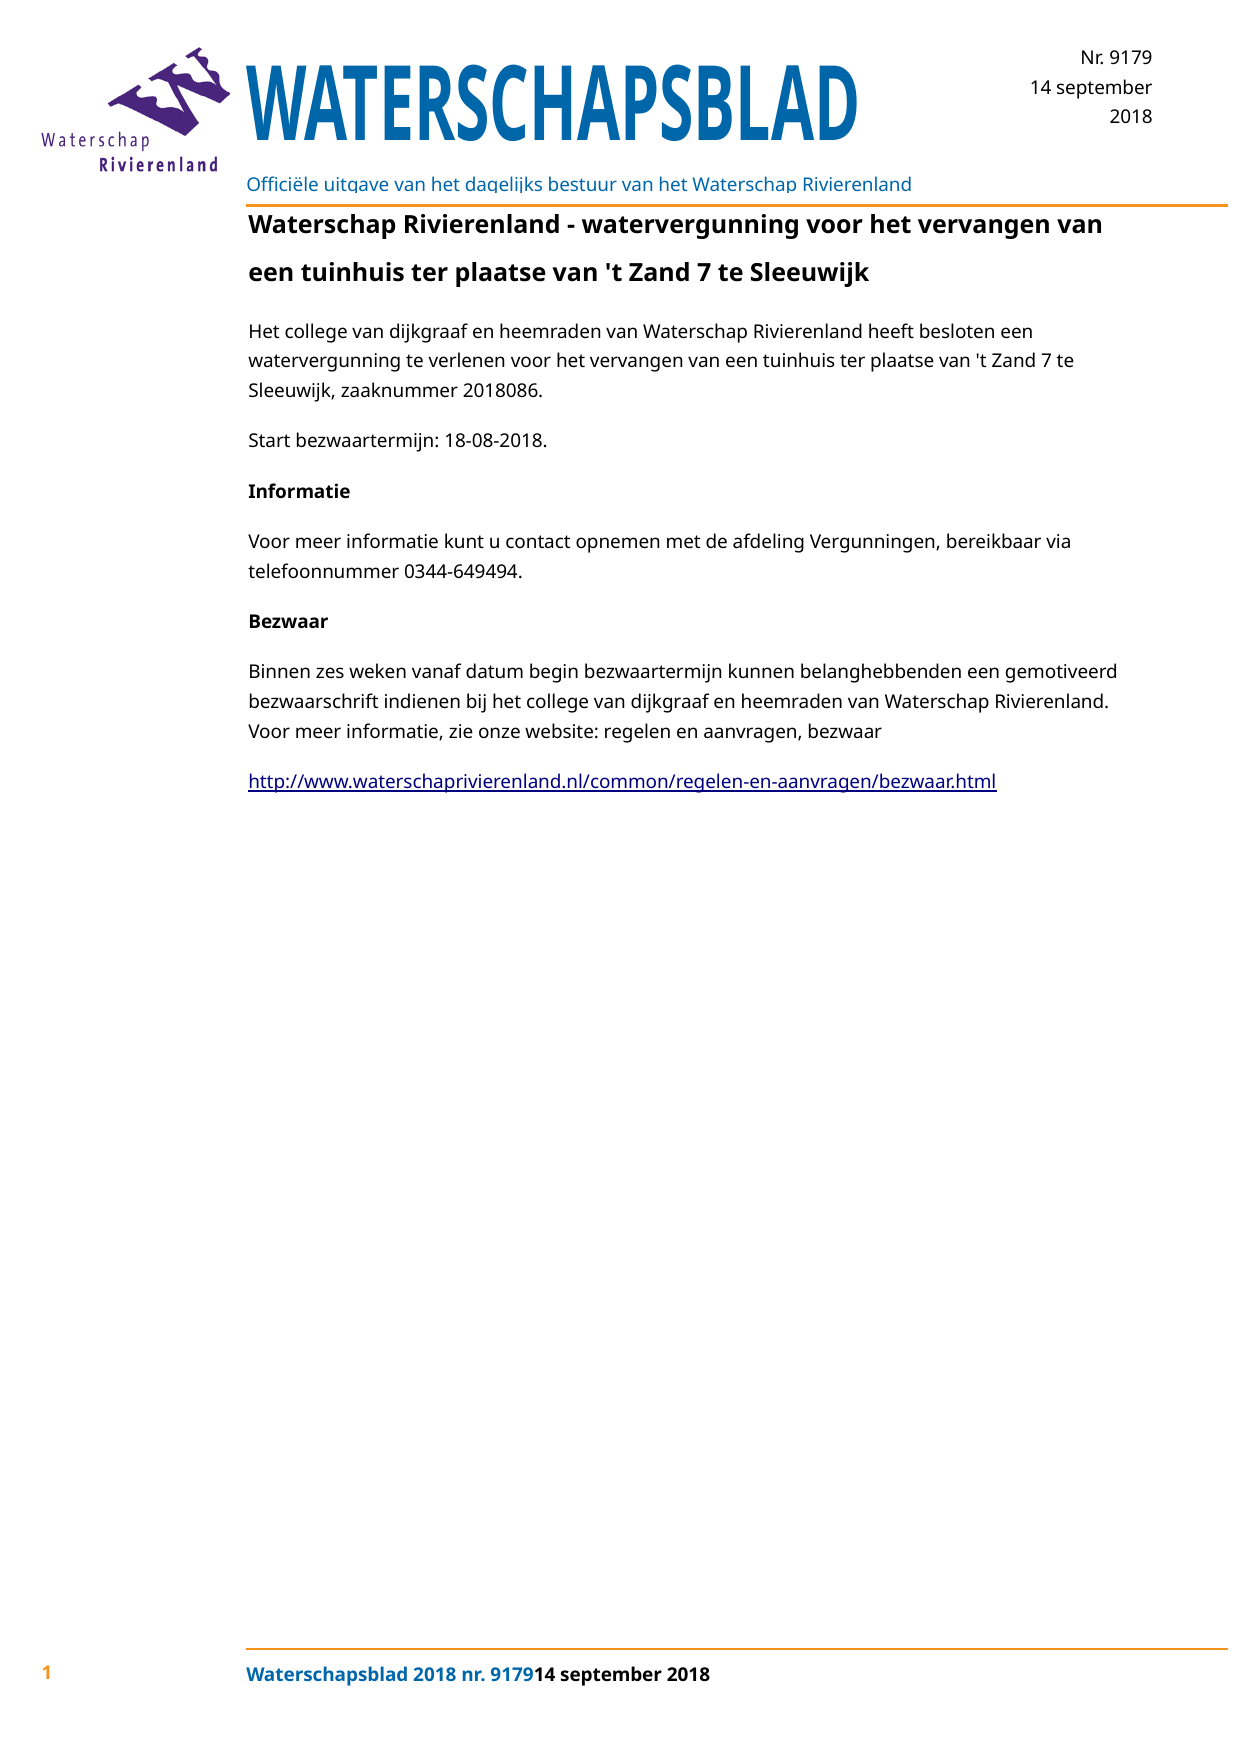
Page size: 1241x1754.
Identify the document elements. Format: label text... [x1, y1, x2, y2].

text Informatie [248, 478, 1152, 504]
picture [41, 47, 231, 172]
text Start bezwaartermijn: 18-08-2018. [248, 427, 1152, 453]
text http://www.waterschaprivierenland.nl/common/regelen-en-aanvragen/bezwaar.html [248, 768, 1152, 794]
text Waterschap Rivierenland - watervergunning voor het vervangen van een tuinhuis ter plaatse van 't Zand 7 te Sleeuwijk [248, 207, 1152, 288]
text Binnen zes weken vanaf datum begin bezwaartermijn kunnen belanghebbenden een gemotiveerd bezwaarschrift indienen bij het college van dijkgraaf en heemraden van Waterschap Rivierenland. Voor meer informatie, zie onze website: regelen en aanvragen, bezwaar [248, 659, 1152, 744]
text Voor meer informatie kunt u contact opnemen met de afdeling Vergunningen, bereikbaar via telefoonnummer 0344-649494. [248, 528, 1152, 584]
text Het college van dijkgraaf en heemraden van Waterschap Rivierenland heeft besloten een watervergunning te verlenen voor het vervangen van een tuinhuis ter plaatse van 't Zand 7 te Sleeuwijk, zaaknummer 2018086. [248, 318, 1152, 403]
text Bezwaar [248, 608, 1152, 634]
